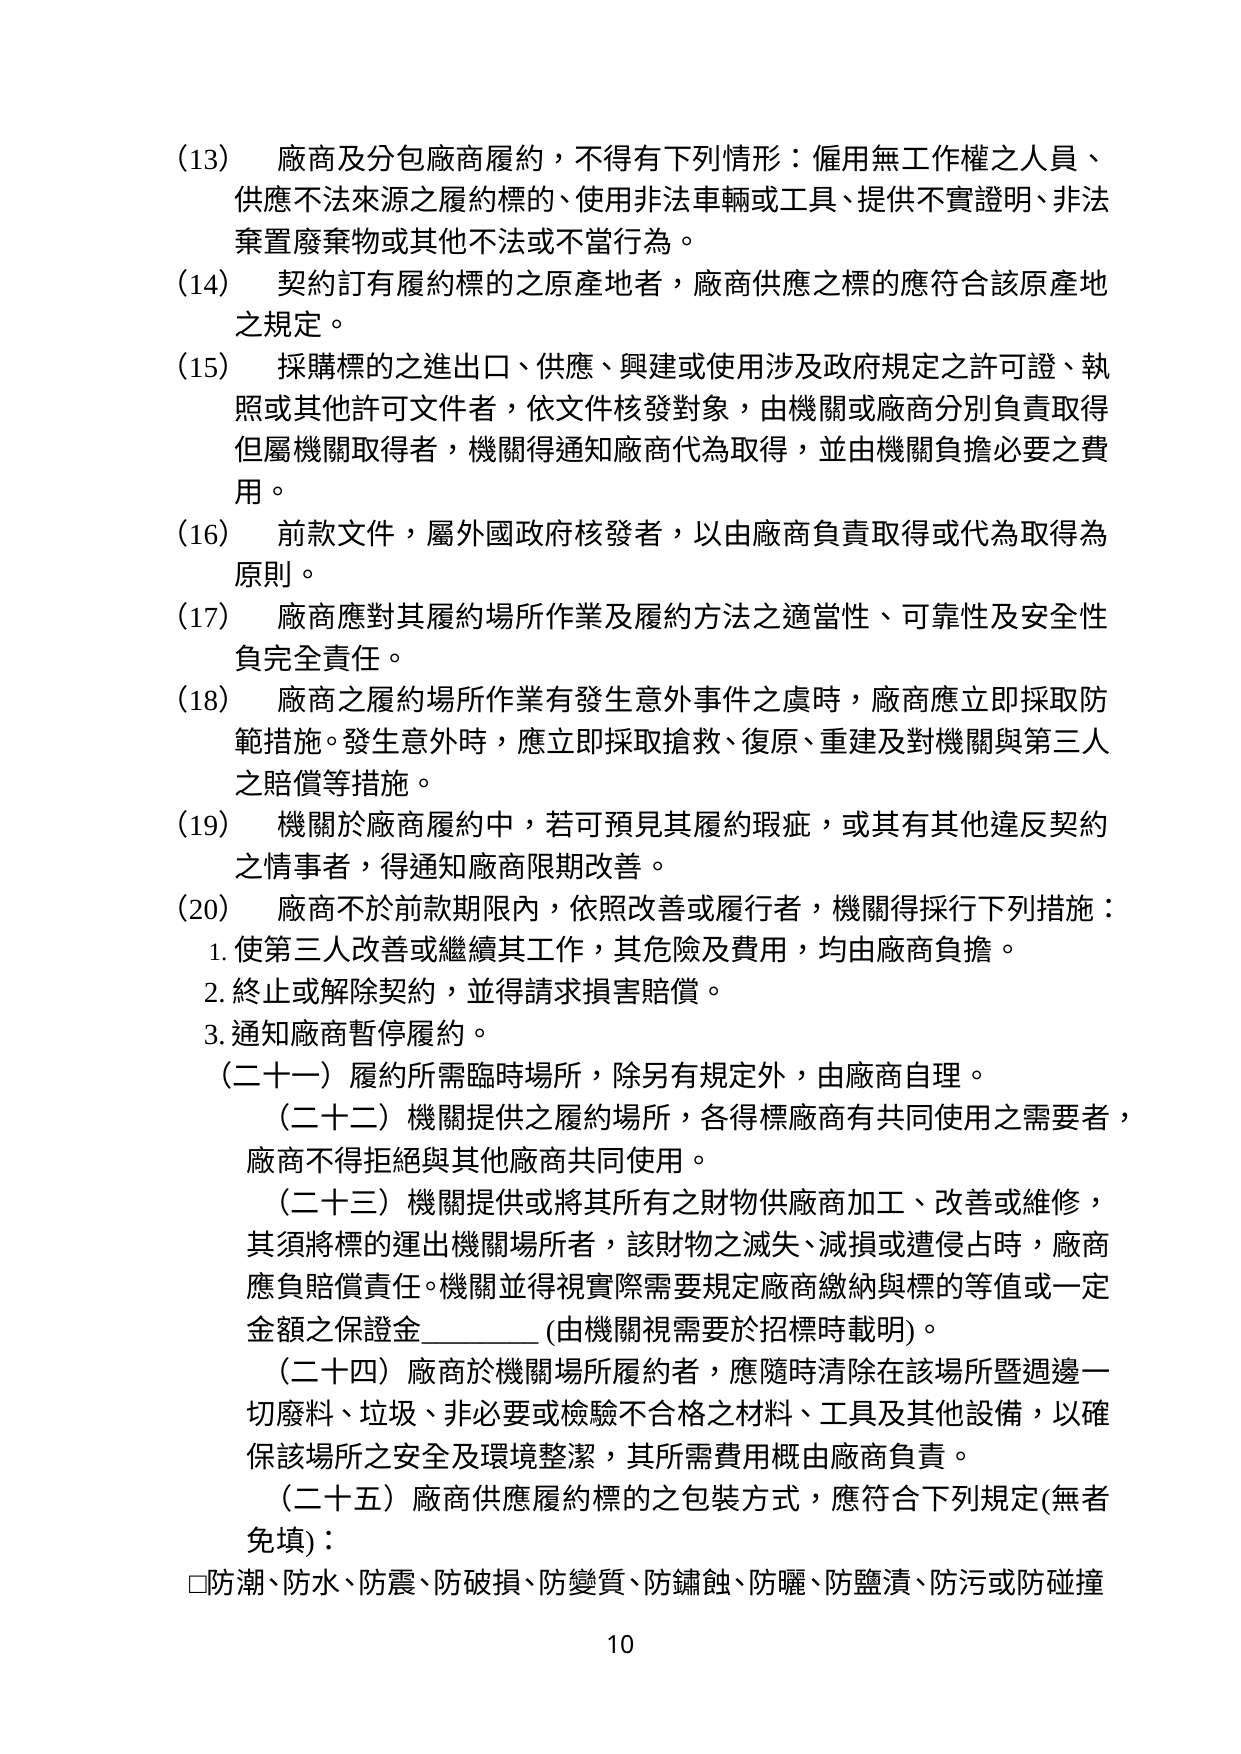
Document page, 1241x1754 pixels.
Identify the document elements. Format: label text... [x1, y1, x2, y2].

text 1. 使第三人改善或繼續其工作，其危險及費用，均由廠商負擔。 [189, 927, 1110, 969]
list 採購標的之進出口、供應、興建或使用涉及政府規定之許可證、執照或其他許可文件者，依文件核發對象，由機關或廠商分別負責取得。但屬機關取得者，機關得通知廠商代為取得，並由機關負擔必要之費用。 [159, 344, 1110, 511]
list 前款文件，屬外國政府核發者，以由廠商負責取得或代為取得為原則。 [159, 511, 1110, 594]
list （二十二）機關提供之履約場所，各得標廠商有共同使用之需要者，廠商不得拒絕與其他廠商共同使用。 [130, 1095, 1110, 1179]
list 機關於廠商履約中，若可預見其履約瑕疵，或其有其他違反契約之情事者，得通知廠商限期改善。 [159, 802, 1110, 886]
list 廠商及分包廠商履約，不得有下列情形：僱用無工作權之人員、供應不法來源之履約標的、使用非法車輛或工具、提供不實證明、非法棄置廢棄物或其他不法或不當行為。 [159, 136, 1110, 261]
list 廠商應對其履約場所作業及履約方法之適當性、可靠性及安全性負完全責任。 [159, 594, 1110, 677]
list （二十一）履約所需臨時場所，除另有規定外，由廠商自理。 [189, 1052, 1104, 1095]
list 廠商不於前款期限內，依照改善或履行者，機關得採行下列措施： [159, 886, 1110, 927]
list 契約訂有履約標的之原產地者，廠商供應之標的應符合該原產地之規定。 [159, 261, 1110, 344]
list （二十五）廠商供應履約標的之包裝方式，應符合下列規定(無者免填)： [130, 1475, 1110, 1560]
text 3. 通知廠商暫停履約。 [189, 1011, 1110, 1052]
list （二十四）廠商於機關場所履約者，應隨時清除在該場所暨週邊一切廢料、垃圾、非必要或檢驗不合格之材料、工具及其他設備，以確保該場所之安全及環境整潔，其所需費用概由廠商負責。 [130, 1348, 1110, 1475]
text 2. 終止或解除契約，並得請求損害賠償。 [189, 969, 1110, 1011]
list （二十三）機關提供或將其所有之財物供廠商加工、改善或維修，其須將標的運出機關場所者，該財物之滅失、減損或遭侵占時，廠商應負賠償責任。機關並得視實際需要規定廠商繳納與標的等值或一定金額之保證金________ (由機關視需要於招標時載明)。 [130, 1179, 1110, 1348]
list 廠商之履約場所作業有發生意外事件之虞時，廠商應立即採取防範措施。發生意外時，應立即採取搶救、復原、重建及對機關與第三人之賠償等措施。 [159, 677, 1110, 802]
text □防潮、防水、防震、防破損、防變質、防鏽蝕、防曬、防鹽漬、防污或防碰撞 [189, 1560, 1104, 1602]
